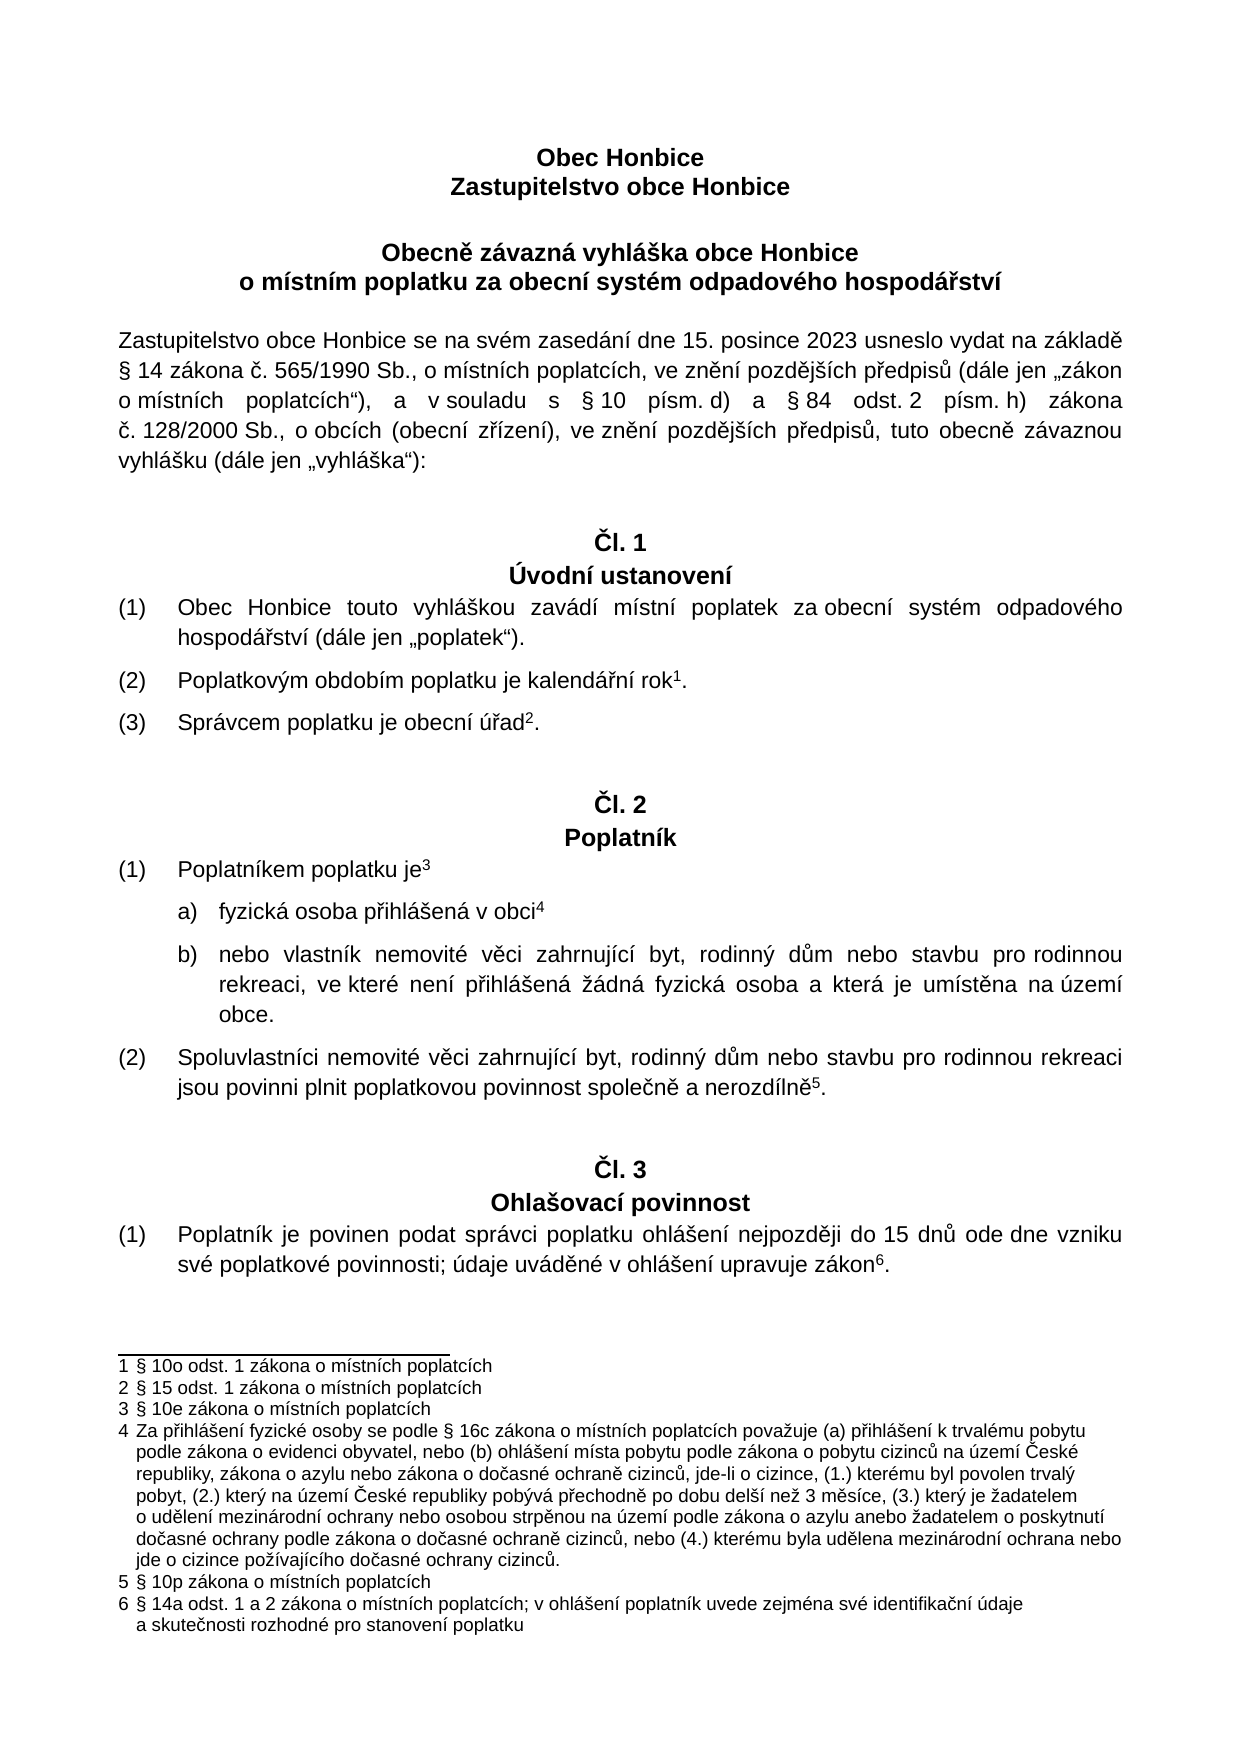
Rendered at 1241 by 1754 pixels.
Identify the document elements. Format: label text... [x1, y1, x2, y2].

subtitle Obecně závazná vyhláška obce Honbice o místním poplatku za obecní systém odpadového hospodářství [118, 238, 1122, 295]
list Správcem poplatku je obecní úřad. [118, 709, 1122, 736]
list Poplatníkem poplatku je [118, 856, 1122, 882]
list Spoluvlastníci nemovité věci zahrnující byt, rodinný dům nebo stavbu pro rodinnou rekreaci jsou povinni plnit poplatkovou povinnost společně a nerozdílně. [118, 1044, 1122, 1101]
list § 15 odst. 1 zákona o místních poplatcích [118, 1377, 1122, 1398]
list § 10p zákona o místních poplatcích [118, 1571, 1122, 1592]
list Poplatník je povinen podat správci poplatku ohlášení nejpozději do 15 dnů ode dne vzniku své poplatkové povinnosti; údaje uváděné v ohlášení upravuje zákon. [118, 1221, 1122, 1277]
list fyzická osoba přihlášená v obci [177, 898, 1122, 925]
subtitle Čl. 2 Poplatník [118, 789, 1122, 851]
list Poplatkovým obdobím poplatku je kalendářní rok. [118, 667, 1122, 693]
list Obec Honbice touto vyhláškou zavádí místní poplatek za obecní systém odpadového hospodářství (dále jen „poplatek“). [118, 594, 1122, 650]
text Zastupitelstvo obce Honbice se na svém zasedání dne 15. posince 2023 usneslo vydat na základě § 14 zákona č. 565/1990 Sb., o místních poplatcích, ve znění pozdějších předpisů (dále jen „zákon o místních poplatcích“), a v souladu s § 10 písm. d) a § 84 odst. 2 písm. h) zákona č. 128/2000 Sb., o obcích (obecní zřízení), ve znění pozdějších předpisů, tuto obecně závaznou vyhlášku (dále jen „vyhláška“): [118, 327, 1122, 474]
list nebo vlastník nemovité věci zahrnující byt, rodinný dům nebo stavbu pro rodinnou rekreaci, ve které není přihlášená žádná fyzická osoba a která je umístěna na území obce. [177, 941, 1122, 1028]
list § 14a odst. 1 a 2 zákona o místních poplatcích; v ohlášení poplatník uvede zejména své identifikační údaje a skutečnosti rozhodné pro stanovení poplatku [118, 1592, 1122, 1635]
subtitle Čl. 3 Ohlašovací povinnost [118, 1154, 1122, 1216]
text Obec Honbice Zastupitelstvo obce Honbice [118, 143, 1122, 201]
list Za přihlášení fyzické osoby se podle § 16c zákona o místních poplatcích považuje (a) přihlášení k trvalému pobytu podle zákona o evidenci obyvatel, nebo (b) ohlášení místa pobytu podle zákona o pobytu cizinců na území České republiky, zákona o azylu nebo zákona o dočasné ochraně cizinců, jde-li o cizince, (1.) kterému byl povolen trvalý pobyt, (2.) který na území České republiky pobývá přechodně po dobu delší než 3 měsíce, (3.) který je žadatelem o udělení mezinárodní ochrany nebo osobou strpěnou na území podle zákona o azylu anebo žadatelem o poskytnutí dočasné ochrany podle zákona o dočasné ochraně cizinců, nebo (4.) kterému byla udělena mezinárodní ochrana nebo jde o cizince požívajícího dočasné ochrany cizinců. [118, 1420, 1122, 1571]
list § 10e zákona o místních poplatcích [118, 1398, 1122, 1420]
subtitle Čl. 1 Úvodní ustanovení [118, 528, 1122, 589]
list § 10o odst. 1 zákona o místních poplatcích [118, 1355, 1122, 1377]
